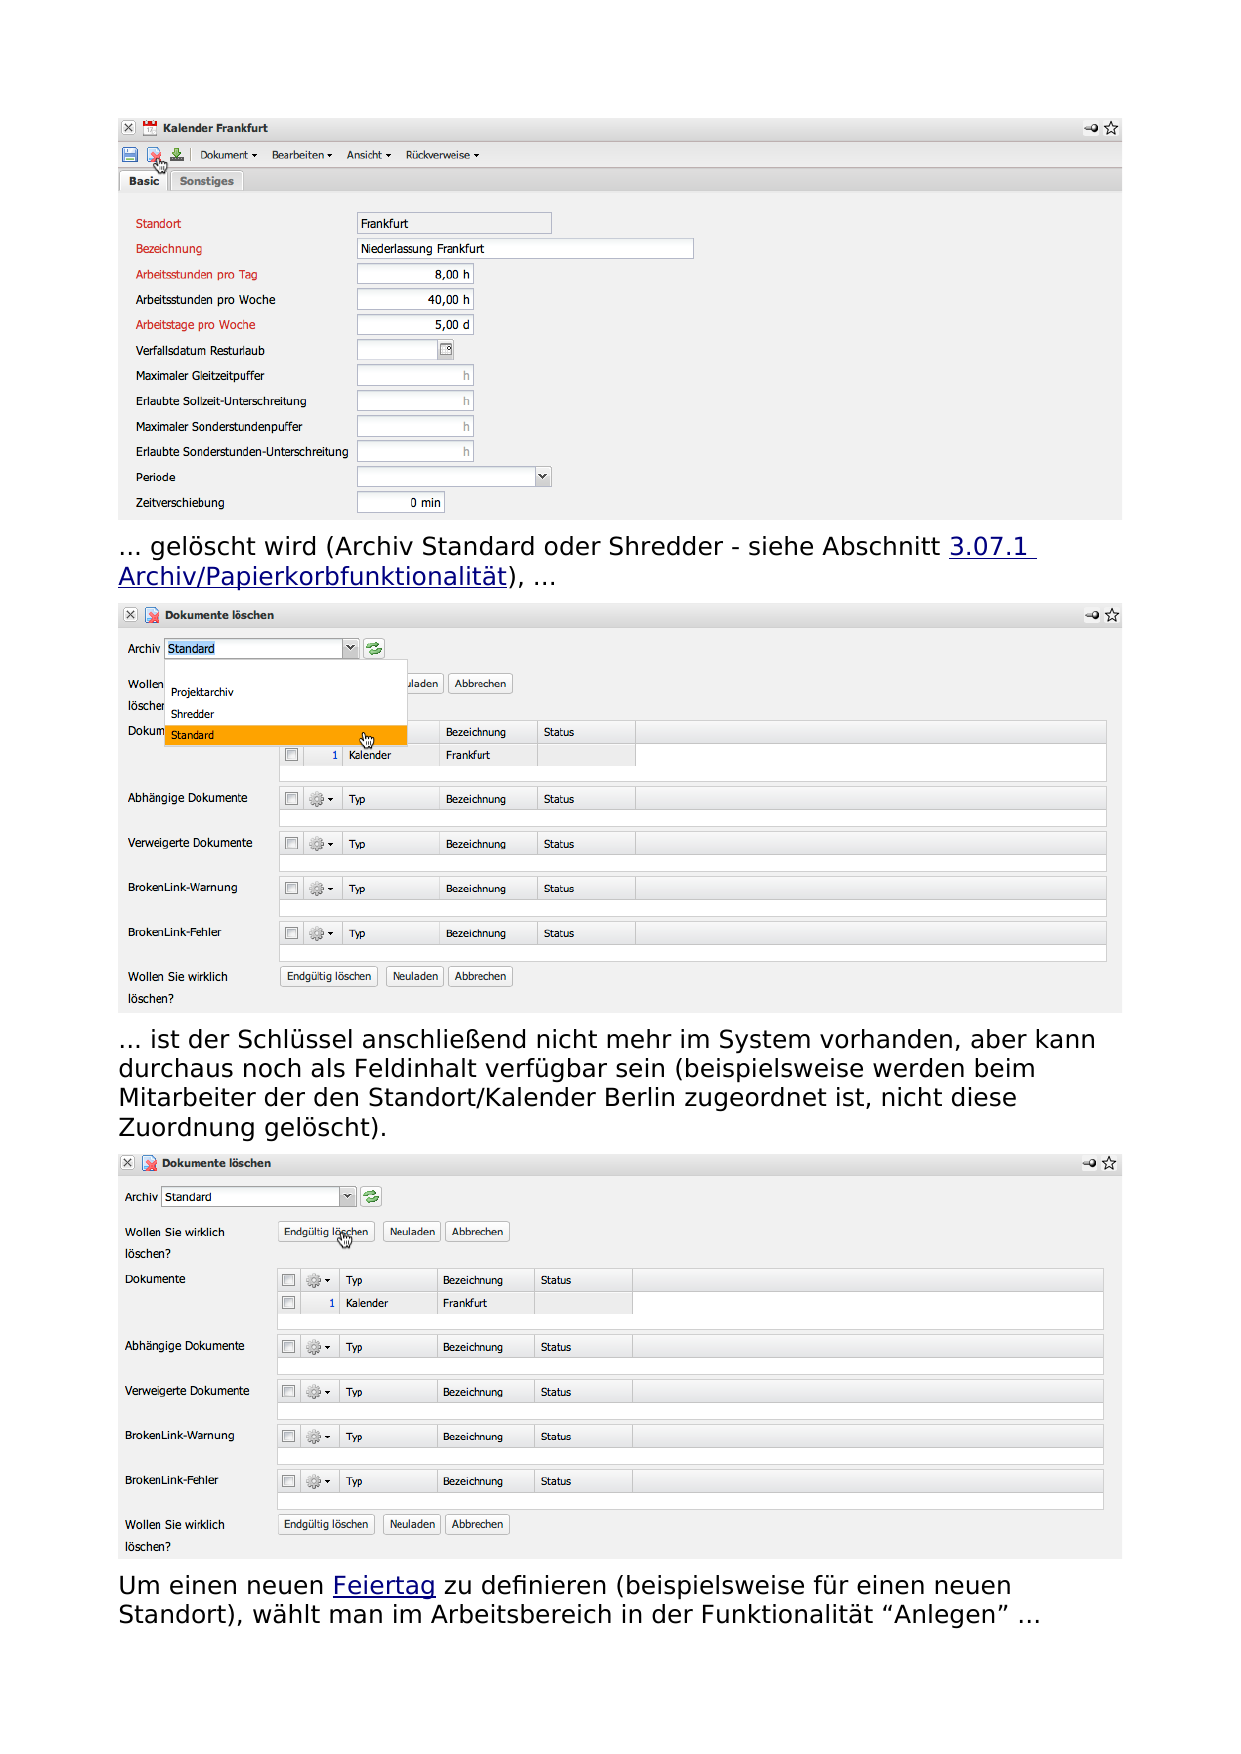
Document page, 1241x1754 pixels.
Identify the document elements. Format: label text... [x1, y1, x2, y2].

text ... ist der Schlüssel anschließend nicht mehr im System vorhanden, aber kann durchaus noch als Feldinhalt verfügbar sein (beispielsweise werden beim Mitarbeiter der den Standort/Kalender Berlin zugeordnet ist, nicht diese Zuordnung gelöscht). [118, 1025, 1122, 1142]
picture [118, 603, 1123, 1013]
text ... gelöscht wird (Archiv Standard oder Shredder - siehe Abschnitt 3.07.1 Archiv/Papierkorbfunktionalität), ... [118, 532, 1122, 591]
text Um einen neuen Feiertag zu definieren (beispielsweise für einen neuen Standort), wählt man im Arbeitsbereich in der Funktionalität “Anlegen” ... [118, 1571, 1122, 1630]
picture [118, 118, 1123, 520]
picture [118, 1154, 1123, 1559]
